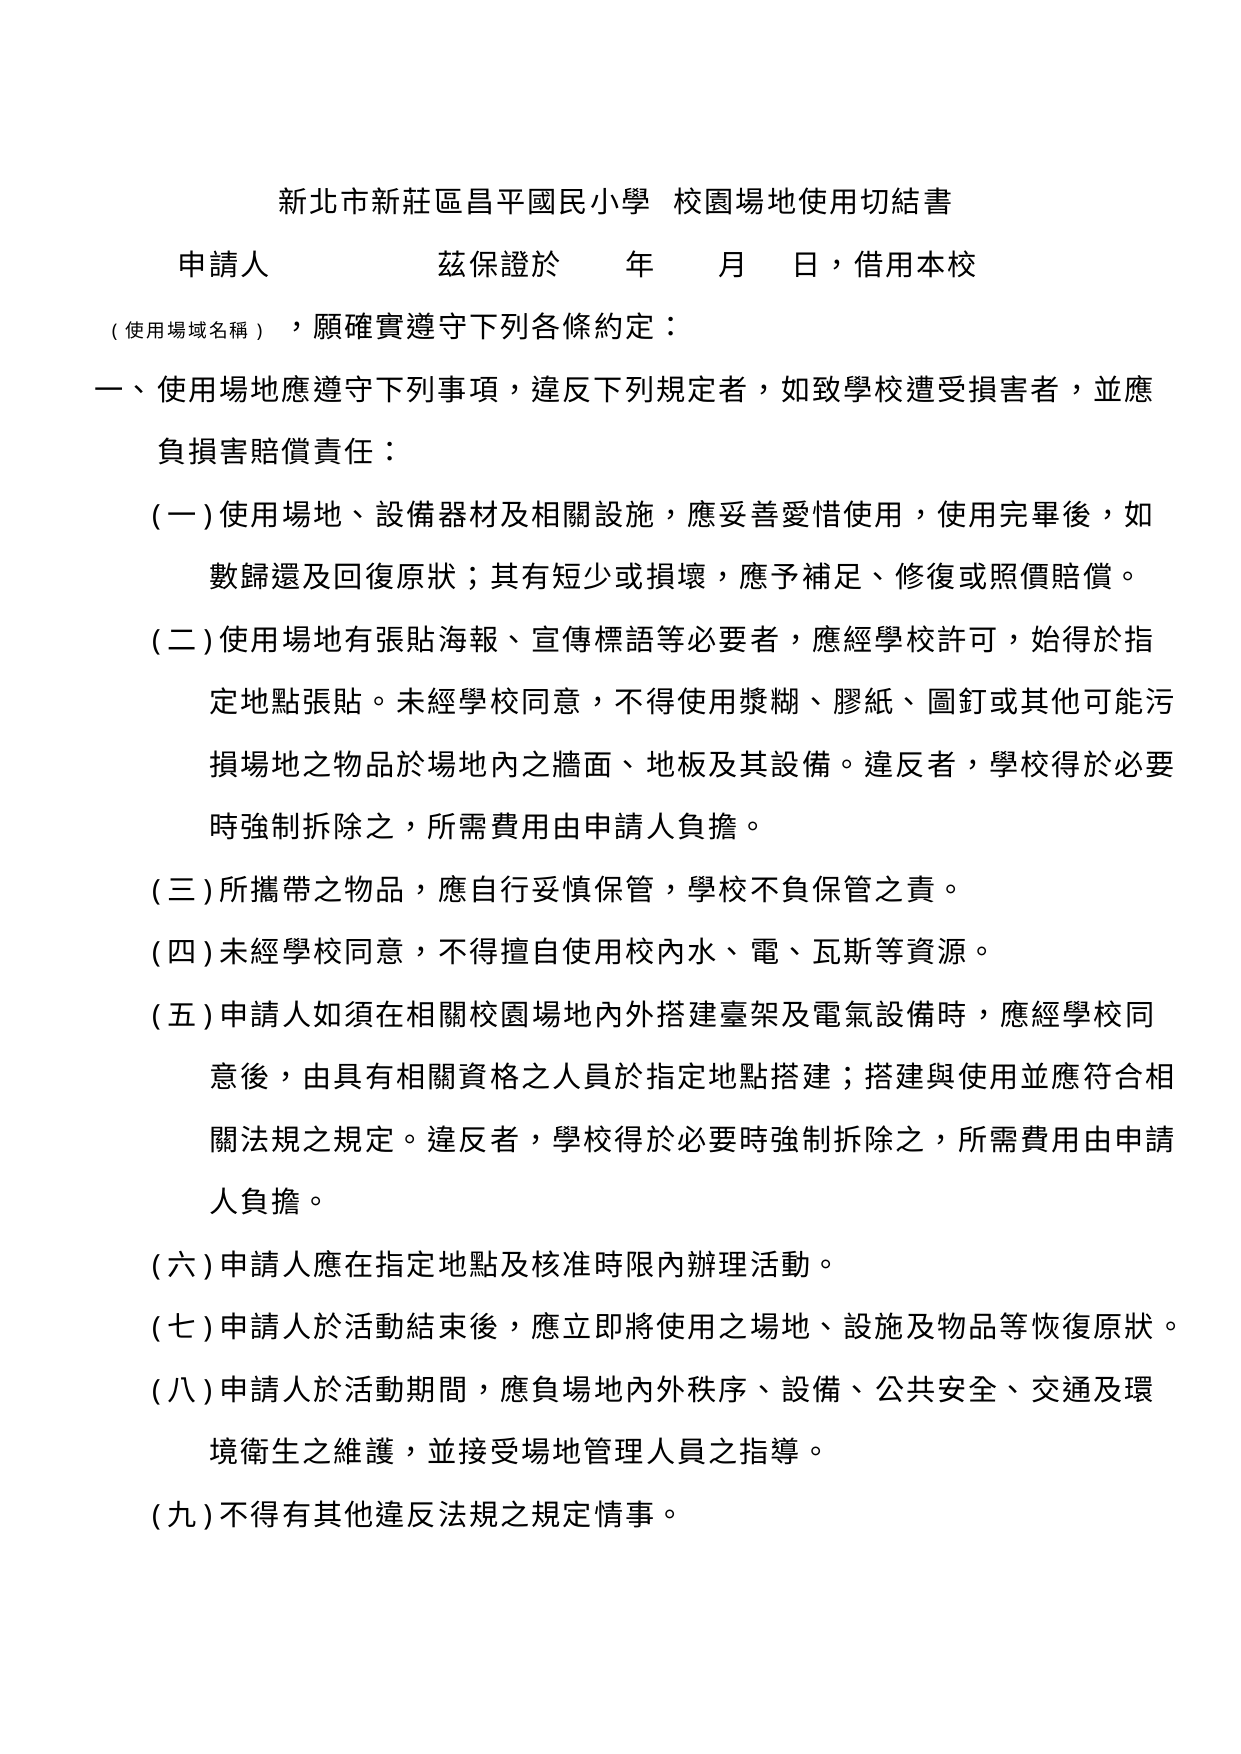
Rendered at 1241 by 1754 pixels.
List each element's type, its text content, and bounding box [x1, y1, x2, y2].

text (四)未經學校同意，不得擅自使用校內水、電、瓦斯等資源。 [143, 908, 1177, 971]
text 新北市新莊區昌平國民小學 校園場地使用切結書 [93, 158, 1137, 221]
text (五)申請人如須在相關校園場地內外搭建臺架及電氣設備時，應經學校同意後，由具有相關資格之人員於指定地點搭建；搭建與使用並應符合相關法規之規定。違反者，學校得於必要時強制拆除之，所需費用由申請人負擔。 [143, 971, 1177, 1221]
text 申請人 茲保證於 年 月 日，借用本校 (使用場域名稱) ，願確實遵守下列各條約定： [93, 221, 1177, 346]
text 一、使用場地應遵守下列事項，違反下列規定者，如致學校遭受損害者，並應負損害賠償責任： [93, 346, 1177, 471]
text (二)使用場地有張貼海報、宣傳標語等必要者，應經學校許可，始得於指定地點張貼。未經學校同意，不得使用漿糊、膠紙、圖釘或其他可能污損場地之物品於場地內之牆面、地板及其設備。違反者，學校得於必要時強制拆除之，所需費用由申請人負擔。 [143, 596, 1177, 846]
text (七)申請人於活動結束後，應立即將使用之場地、設施及物品等恢復原狀。 [143, 1283, 1177, 1346]
text (三)所攜帶之物品，應自行妥慎保管，學校不負保管之責。 [143, 846, 1177, 908]
text (六)申請人應在指定地點及核准時限內辦理活動。 [143, 1221, 1177, 1283]
text (九)不得有其他違反法規之規定情事。 [143, 1471, 1177, 1533]
text (一)使用場地、設備器材及相關設施，應妥善愛惜使用，使用完畢後，如數歸還及回復原狀；其有短少或損壞，應予補足、修復或照價賠償。 [143, 471, 1177, 596]
text (八)申請人於活動期間，應負場地內外秩序、設備、公共安全、交通及環境衛生之維護，並接受場地管理人員之指導。 [143, 1346, 1177, 1471]
